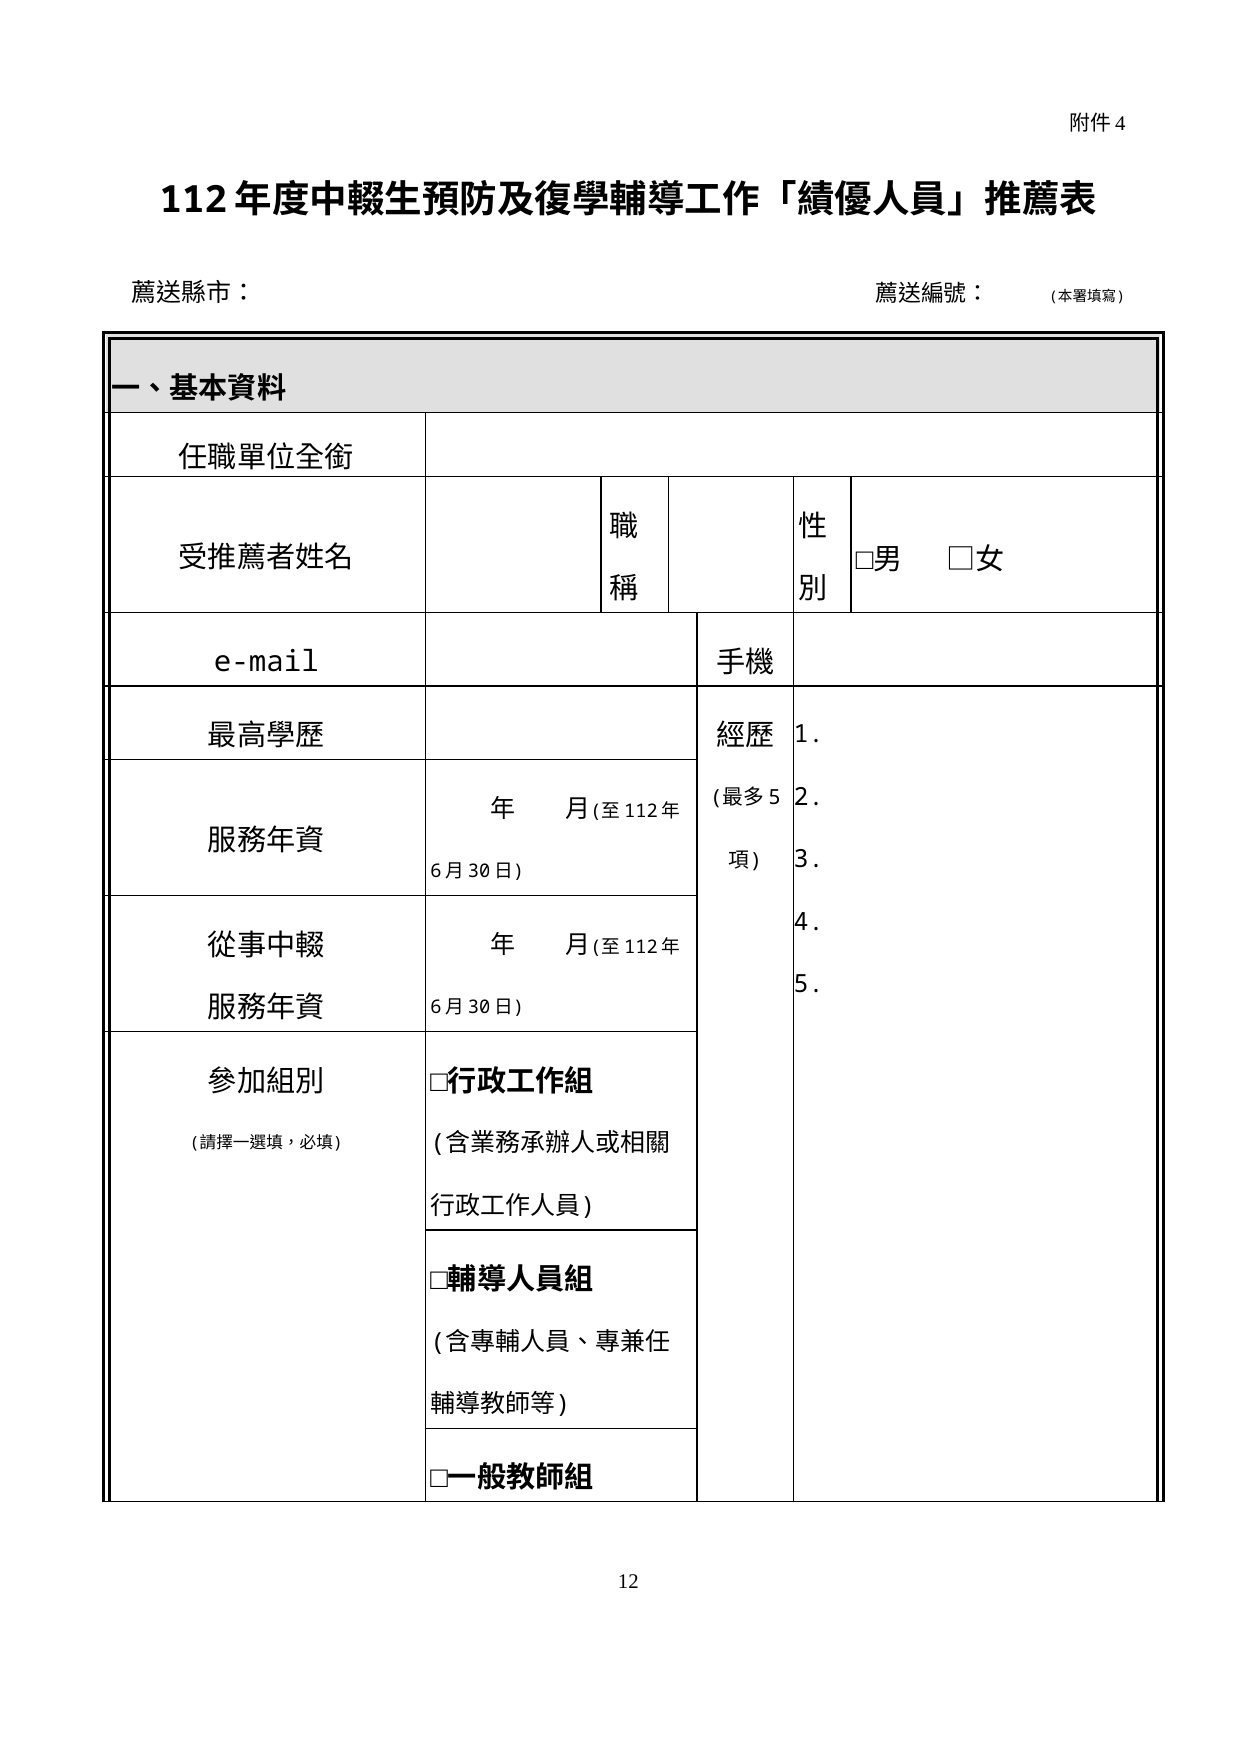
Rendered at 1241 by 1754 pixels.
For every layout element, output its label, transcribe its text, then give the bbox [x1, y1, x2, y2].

table_cell 從事中輟 服務年資 [111, 896, 425, 1031]
table_cell 年 月(至112年6月30日) [426, 896, 696, 1031]
table_cell [426, 613, 696, 685]
table_cell □輔導人員組 (含專輔人員、專兼任輔導教師等) [426, 1231, 696, 1427]
table_cell 手機 [698, 613, 793, 685]
text 112年度中輟生預防及復學輔導工作「績優人員」推薦表 [131, 168, 1125, 223]
table_cell 參加組別 (請擇一選填，必填) [111, 1032, 425, 1501]
table_cell 1. 2. 3. 4. 5. [794, 687, 1156, 1501]
table_cell 年 月(至112年6月30日) [426, 760, 696, 894]
table_cell [669, 477, 793, 612]
table_cell 性別 [794, 477, 850, 612]
table_cell □行政工作組 (含業務承辦人或相關行政工作人員) [426, 1032, 696, 1229]
table_cell 職稱 [602, 477, 668, 612]
table_cell 服務年資 [111, 760, 425, 894]
table_cell [426, 413, 1156, 476]
table_cell 任職單位全銜 [111, 413, 425, 476]
table_cell [426, 687, 696, 759]
table_cell 最高學歷 [111, 687, 425, 759]
table_cell e-mail‬‬ [111, 613, 425, 685]
table_cell □一般教師組 [426, 1429, 696, 1501]
table_cell 受推薦者姓名 [111, 477, 425, 612]
table_cell [794, 613, 1156, 685]
table_cell [426, 477, 600, 612]
table_cell □男 ‬ □女‬‬‬‬‬‬‬‬‬‬‬‬‬‬ [852, 477, 1156, 612]
table_cell 經歷 (最多5項) [698, 687, 793, 1501]
text 薦送縣市： 薦送編號： (本署填寫) [131, 249, 1125, 312]
table_header 一、基本資料 [106, 334, 1160, 412]
